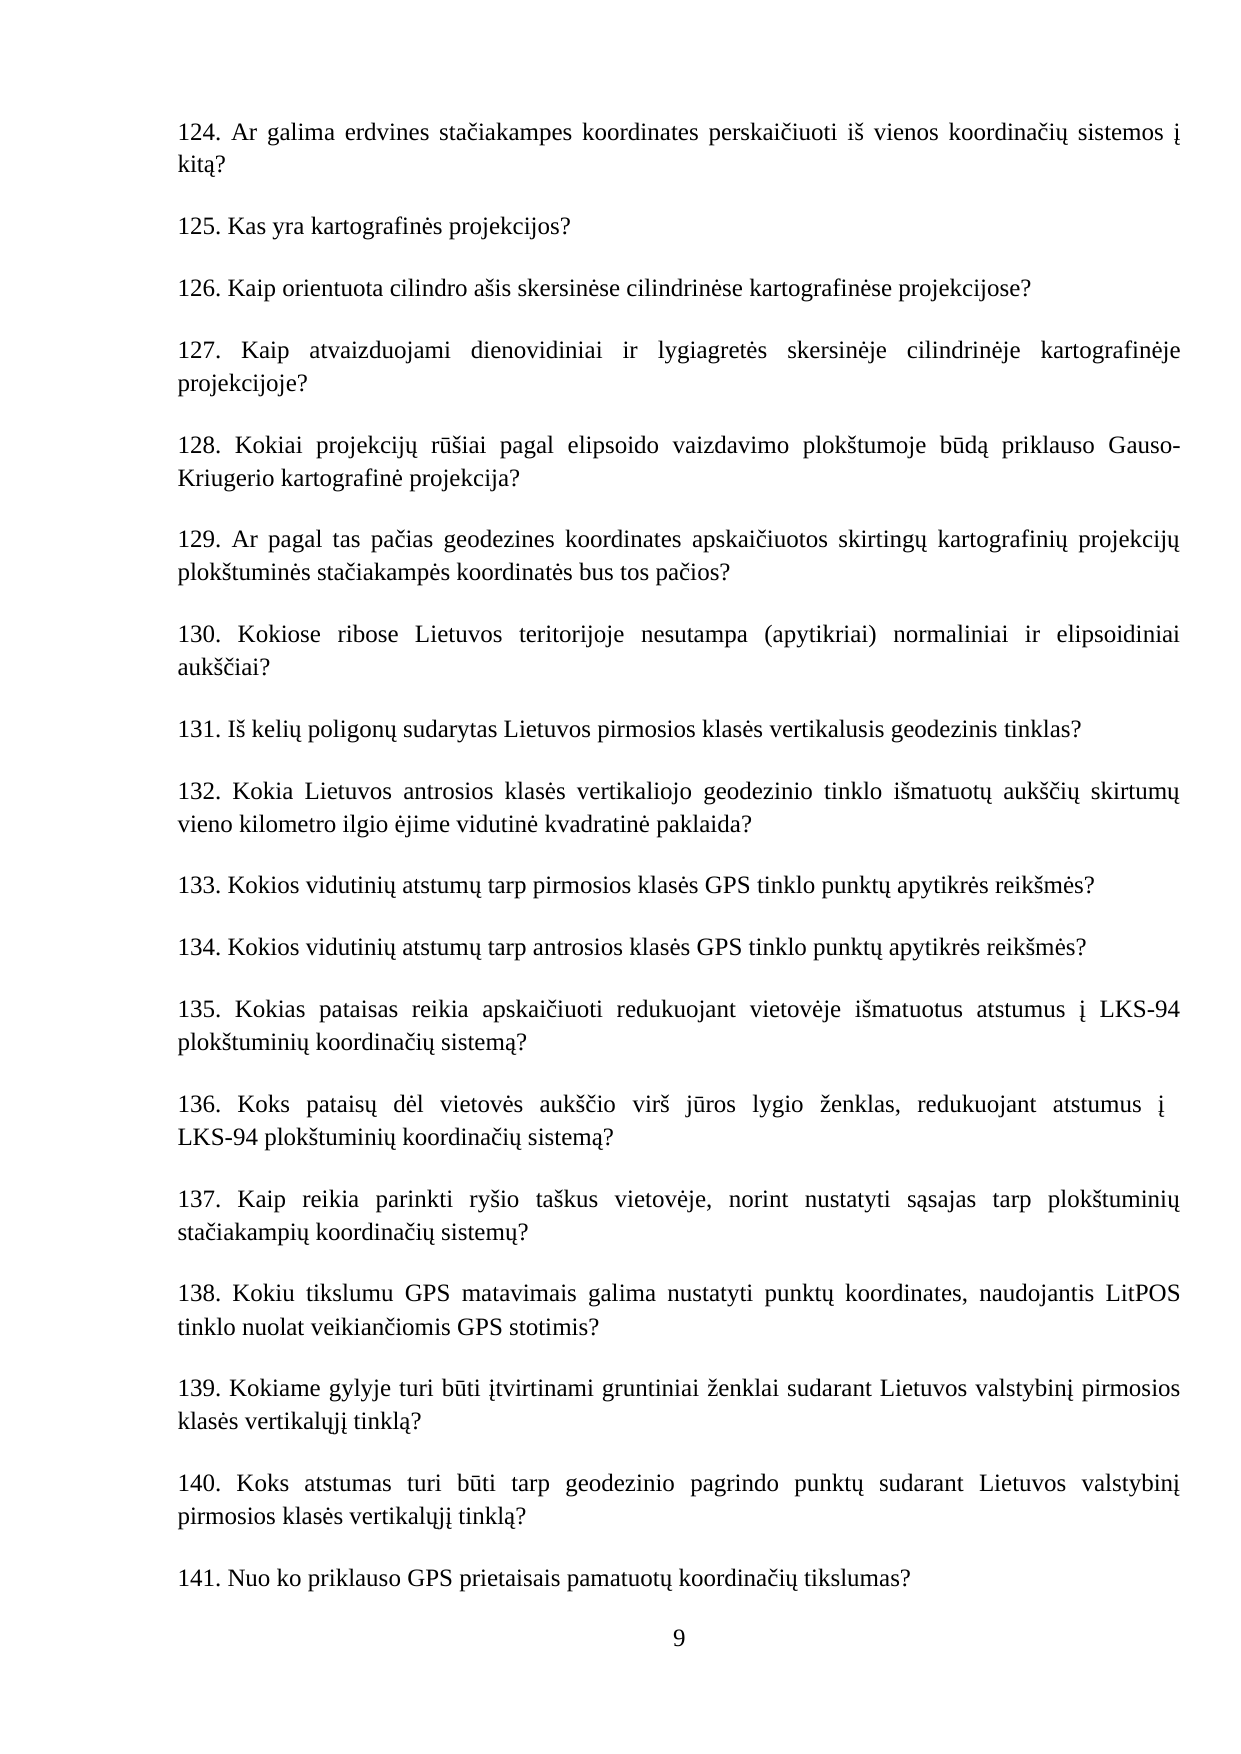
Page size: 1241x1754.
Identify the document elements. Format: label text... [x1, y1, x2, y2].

text 129. Ar pagal tas pačias geodezines koordinates apskaičiuotos skirtingų kartografinių projekcijų plokštuminės stačiakampės koordinatės bus tos pačios? [177, 524, 1181, 586]
text 137. Kaip reikia parinkti ryšio taškus vietovėje, norint nustatyti sąsajas tarp plokštuminių stačiakampių koordinačių sistemų? [177, 1184, 1181, 1246]
text 138. Kokiu tikslumu GPS matavimais galima nustatyti punktų koordinates, naudojantis LitPOS tinklo nuolat veikiančiomis GPS stotimis? [177, 1278, 1181, 1340]
text 140. Koks atstumas turi būti tarp geodezinio pagrindo punktų sudarant Lietuvos valstybinį pirmosios klasės vertikalųjį tinklą? [177, 1468, 1181, 1530]
text 133. Kokios vidutinių atstumų tarp pirmosios klasės GPS tinklo punktų apytikrės reikšmės? [177, 871, 1181, 899]
text 127. Kaip atvaizduojami dienovidiniai ir lygiagretės skersinėje cilindrinėje kartografinėje projekcijoje? [177, 335, 1181, 397]
text 136. Koks pataisų dėl vietovės aukščio virš jūros lygio ženklas, redukuojant atstumus į LKS-94 plokštuminių koordinačių sistemą? [177, 1089, 1181, 1151]
text 128. Kokiai projekcijų rūšiai pagal elipsoido vaizdavimo plokštumoje būdą priklauso Gauso-Kriugerio kartografinė projekcija? [177, 430, 1181, 491]
text 134. Kokios vidutinių atstumų tarp antrosios klasės GPS tinklo punktų apytikrės reikšmės? [177, 932, 1181, 961]
text 132. Kokia Lietuvos antrosios klasės vertikaliojo geodezinio tinklo išmatuotų aukščių skirtumų vieno kilometro ilgio ėjime vidutinė kvadratinė paklaida? [177, 776, 1181, 838]
text 135. Kokias pataisas reikia apskaičiuoti redukuojant vietovėje išmatuotus atstumus į LKS-94 plokštuminių koordinačių sistemą? [177, 994, 1181, 1056]
text 139. Kokiame gylyje turi būti įtvirtinami gruntiniai ženklai sudarant Lietuvos valstybinį pirmosios klasės vertikalųjį tinklą? [177, 1373, 1181, 1435]
text 126. Kaip orientuota cilindro ašis skersinėse cilindrinėse kartografinėse projekcijose? [177, 273, 1181, 302]
text 141. Nuo ko priklauso GPS prietaisais pamatuotų koordinačių tikslumas? [177, 1563, 1181, 1592]
text 124. Ar galima erdvines stačiakampes koordinates perskaičiuoti iš vienos koordinačių sistemos į kitą? [177, 117, 1181, 178]
text 125. Kas yra kartografinės projekcijos? [177, 211, 1181, 240]
text 131. Iš kelių poligonų sudarytas Lietuvos pirmosios klasės vertikalusis geodezinis tinklas? [177, 714, 1181, 743]
text 130. Kokiose ribose Lietuvos teritorijoje nesutampa (apytikriai) normaliniai ir elipsoidiniai aukščiai? [177, 619, 1181, 681]
